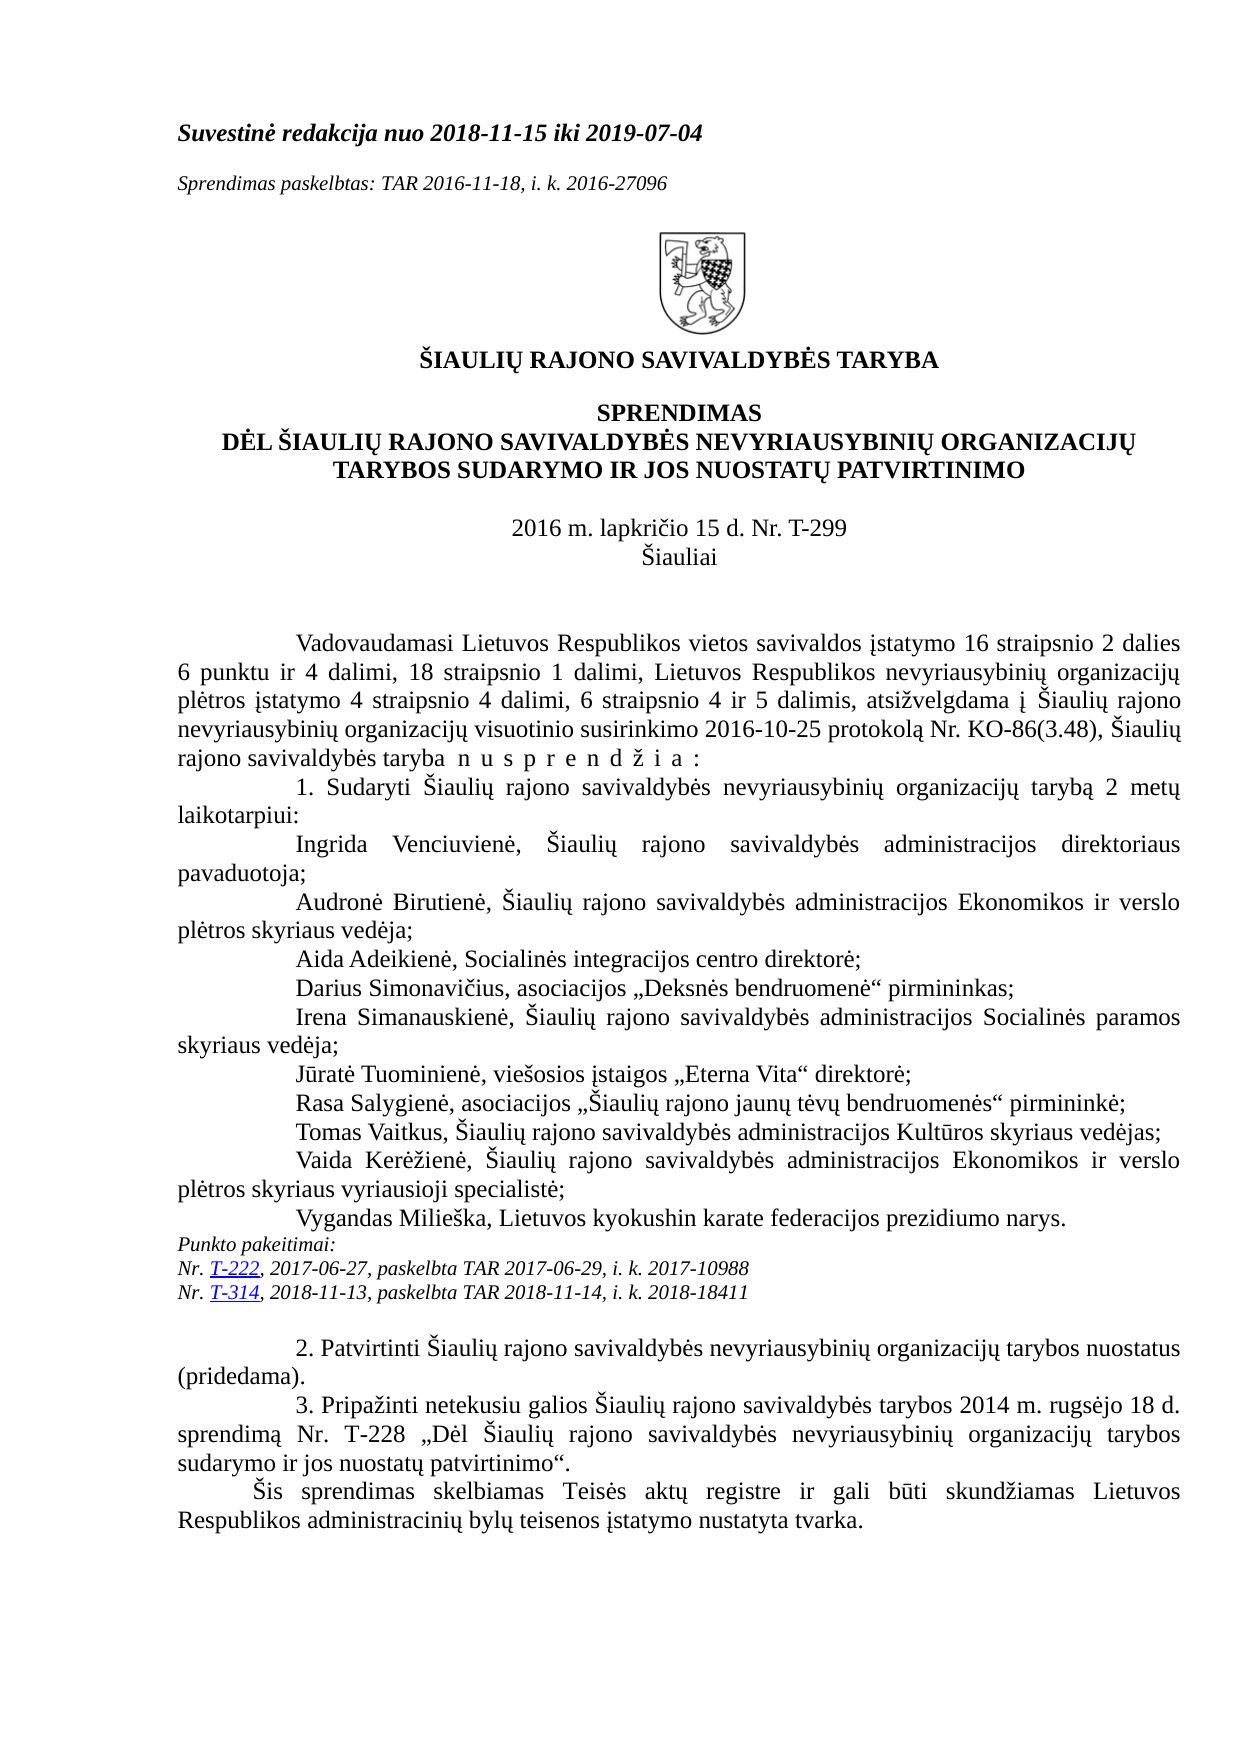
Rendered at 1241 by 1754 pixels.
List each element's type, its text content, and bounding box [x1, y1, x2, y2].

text Suvestinė redakcija nuo 2018-11-15 iki 2019-07-04 [177, 118, 1181, 147]
text Rasa Salygienė, asociacijos „Šiaulių rajono jaunų tėvų bendruomenės“ pirmininkė; [177, 1088, 1181, 1117]
text 2016 m. lapkričio 15 d. Nr. T-299 [177, 513, 1181, 542]
text Vaida Kerėžienė, Šiaulių rajono savivaldybės administracijos Ekonomikos ir verslo plėtros skyriaus vyriausioji specialistė; [177, 1145, 1181, 1203]
text Vadovaudamasi Lietuvos Respublikos vietos savivaldos įstatymo 16 straipsnio 2 dalies 6 punktu ir 4 dalimi, 18 straipsnio 1 dalimi, Lietuvos Respublikos nevyriausybinių organizacijų plėtros įstatymo 4 straipsnio 4 dalimi, 6 straipsnio 4 ir 5 dalimis, atsižvelgdama į Šiaulių rajono nevyriausybinių organizacijų visuotinio susirinkimo 2016-10-25 protokolą Nr. KO-86(3.48), Šiaulių rajono savivaldybės taryba nusprendžia: [177, 628, 1181, 772]
text Audronė Birutienė, Šiaulių rajono savivaldybės administracijos Ekonomikos ir verslo plėtros skyriaus vedėja; [177, 887, 1181, 944]
text Irena Simanauskienė, Šiaulių rajono savivaldybės administracijos Socialinės paramos skyriaus vedėja; [177, 1002, 1181, 1059]
text Nr. T-314, 2018-11-13, paskelbta TAR 2018-11-14, i. k. 2018-18411 [177, 1280, 1181, 1304]
text Punkto pakeitimai: [177, 1232, 1181, 1256]
text Aida Adeikienė, Socialinės integracijos centro direktorė; [177, 944, 1181, 973]
text SPRENDIMAS [177, 398, 1181, 427]
text 3. Pripažinti netekusiu galios Šiaulių rajono savivaldybės tarybos 2014 m. rugsėjo 18 d. sprendimą Nr. T-228 „Dėl Šiaulių rajono savivaldybės nevyriausybinių organizacijų tarybos sudarymo ir jos nuostatų patvirtinimo“. [177, 1390, 1181, 1476]
text Vygandas Milieška, Lietuvos kyokushin karate federacijos prezidiumo narys. [177, 1203, 1181, 1232]
text Nr. T-222, 2017-06-27, paskelbta TAR 2017-06-29, i. k. 2017-10988 [177, 1256, 1181, 1280]
text Sprendimas paskelbtas: TAR 2016-11-18, i. k. 2016-27096 [177, 171, 1181, 195]
text Darius Simonavičius, asociacijos „Deksnės bendruomenė“ pirmininkas; [177, 973, 1181, 1002]
text Jūratė Tuominienė, viešosios įstaigos „Eterna Vita“ direktorė; [177, 1059, 1181, 1088]
text Šis sprendimas skelbiamas Teisės aktų registre ir gali būti skundžiamas Lietuvos Respublikos administracinių bylų teisenos įstatymo nustatyta tvarka. [177, 1476, 1181, 1534]
text Tomas Vaitkus, Šiaulių rajono savivaldybės administracijos Kultūros skyriaus vedėjas; [177, 1117, 1181, 1145]
text 2. Patvirtinti Šiaulių rajono savivaldybės nevyriausybinių organizacijų tarybos nuostatus (pridedama). [177, 1333, 1181, 1390]
text ŠIAULIŲ RAJONO SAVIVALDYBĖS TARYBA [177, 345, 1181, 374]
text Ingrida Venciuvienė, Šiaulių rajono savivaldybės administracijos direktoriaus pavaduotoja; [177, 829, 1181, 887]
text 1. Sudaryti Šiaulių rajono savivaldybės nevyriausybinių organizacijų tarybą 2 metų laikotarpiui: [177, 772, 1181, 829]
text Dėl ŠIAULIŲ RAJONO savivaldybės nevyriausybinių organizacijų tarybos SUDARYMO ir JOS NUOSTATŲ PATVIRTINIMO [177, 427, 1181, 484]
text Šiauliai [177, 542, 1181, 570]
